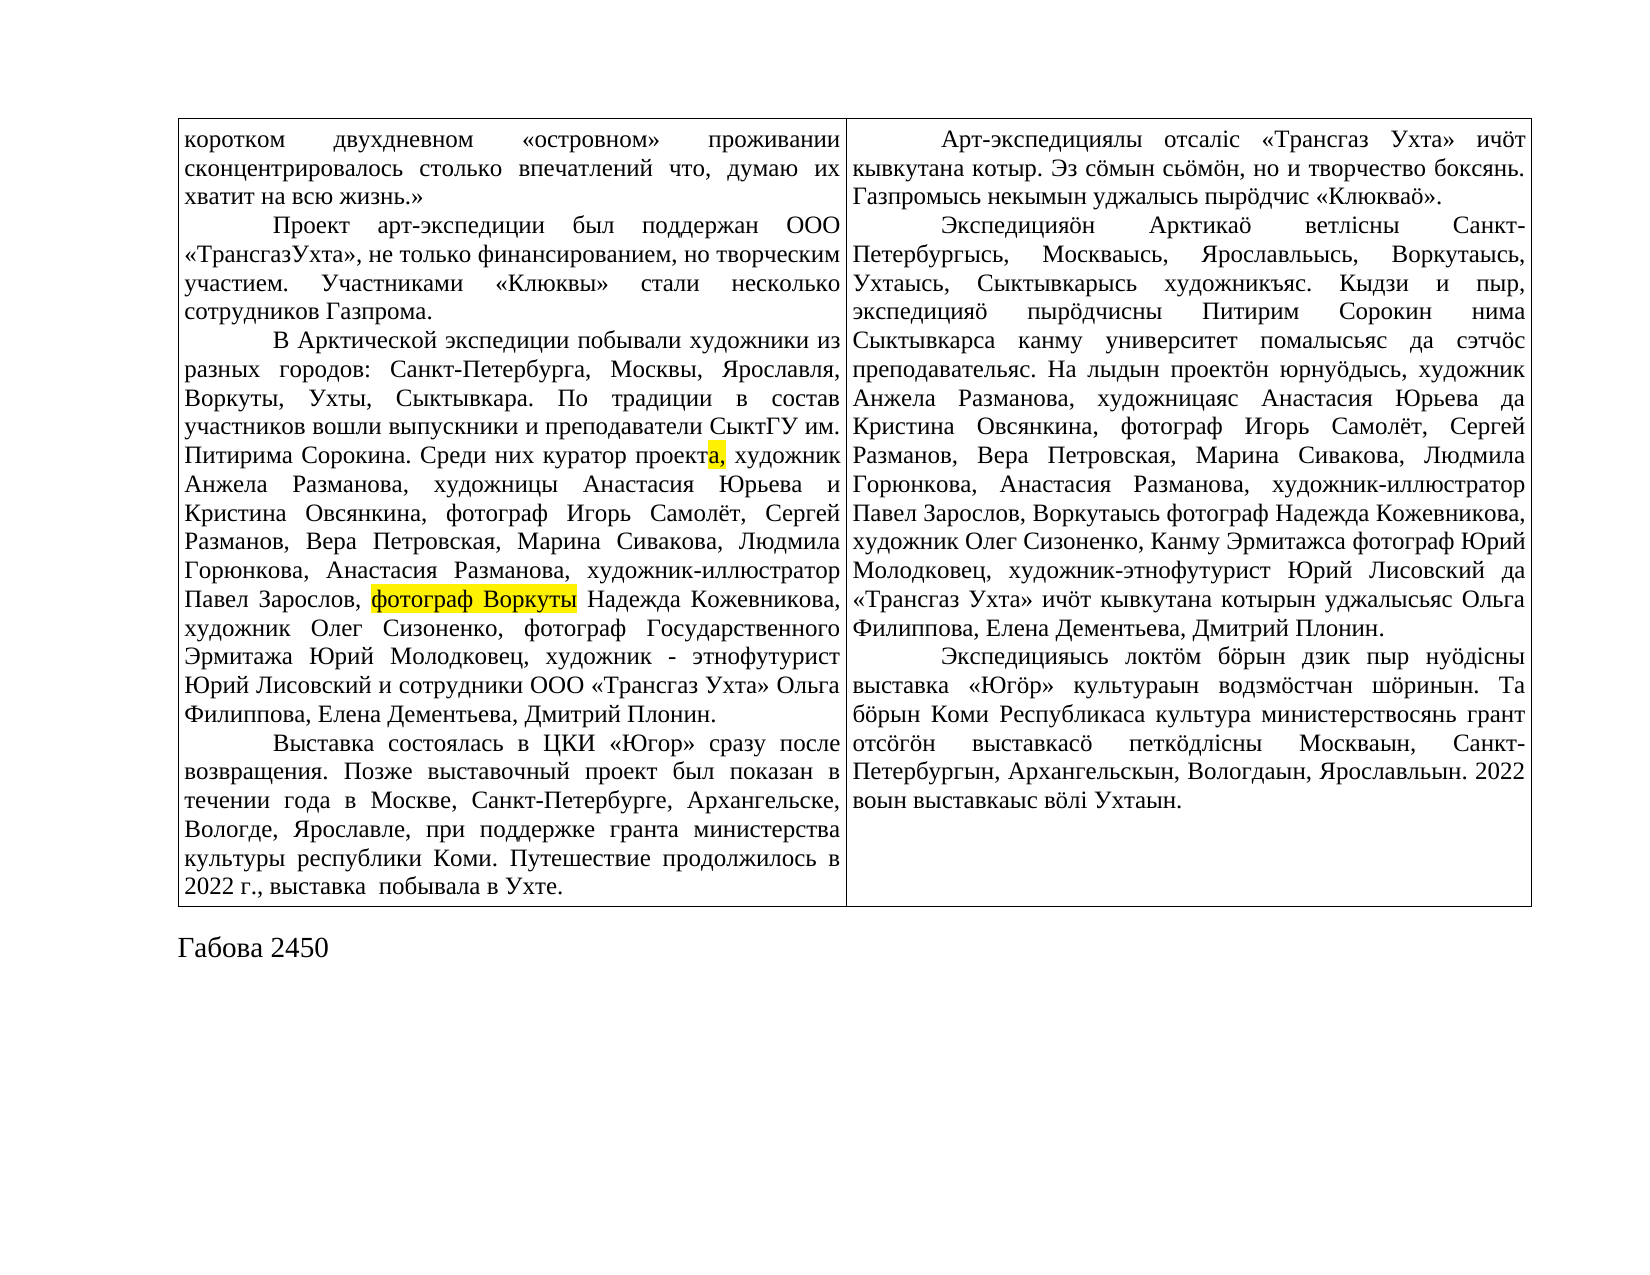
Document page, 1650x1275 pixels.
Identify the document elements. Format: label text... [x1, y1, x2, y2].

table_header коротком двухдневном «островном» проживании сконцентрировалось столько впечатлений что, думаю их хватит на всю жизнь.» Проект арт-экспедиции был поддержан ООО «ТрансгазУхта», не только финансированием, но творческим участием. Участниками «Клюквы» стали несколько сотрудников Газпрома. В Арктической экспедиции побывали художники из разных городов: Санкт-Петербурга, Москвы, Ярославля, Воркуты, Ухты, Сыктывкара. По традиции в состав участников вошли выпускники и преподаватели СыктГУ им. Питирима Сорокина. Среди них куратор проекта, художник Анжела Разманова, художницы Анастасия Юрьева и Кристина Овсянкина, фотограф Игорь Самолёт, Сергей Разманов, Вера Петровская, Марина Сивакова, Людмила Горюнкова, Анастасия Разманова, художник-иллюстратор Павел Зарослов, фотограф Воркуты Надежда Кожевникова, художник Олег Сизоненко, фотограф Государственного Эрмитажа Юрий Молодковец, художник - этнофутурист Юрий Лисовский и сотрудники ООО «Трансгаз Ухта» Ольга Филиппова, Елена Дементьева, Дмитрий Плонин. Выставка состоялась в ЦКИ «Югор» сразу после возвращения. Позже выставочный проект был показан в течении года в Москве, Санкт-Петербурге, Архангельске, Вологде, Ярославле, при поддержке гранта министерства культуры республики Коми. Путешествие продолжилось в 2022 г., выставка побывала в Ухте. [179, 119, 846, 906]
table_header Арт-экспедициялы отсаліс «Трансгаз Ухта» ичӧт кывкутана котыр. Эз сӧмын сьӧмӧн, но и творчество боксянь. Газпромысь некымын уджалысь пырӧдчис «Клюкваӧ». Экспедицияӧн Арктикаӧ ветлісны Санкт-Петербургысь, Москваысь, Ярославльысь, Воркутаысь, Ухтаысь, Сыктывкарысь художникъяс. Кыдзи и пыр, экспедицияӧ пырӧдчисны Питирим Сорокин нима Сыктывкарса канму университет помалысьяс да сэтчӧс преподавательяс. На лыдын проектӧн юрнуӧдысь, художник Анжела Разманова, художницаяс Анастасия Юрьева да Кристина Овсянкина, фотограф Игорь Самолёт, Сергей Разманов, Вера Петровская, Марина Сивакова, Людмила Горюнкова, Анастасия Разманова, художник-иллюстратор Павел Зарослов, Воркутаысь фотограф Надежда Кожевникова, художник Олег Сизоненко, Канму Эрмитажса фотограф Юрий Молодковец, художник-этнофутурист Юрий Лисовский да «Трансгаз Ухта» ичӧт кывкутана котырын уджалысьяс Ольга Филиппова, Елена Дементьева, Дмитрий Плонин. Экспедицияысь локтӧм бӧрын дзик пыр нуӧдісны выставка «Югӧр» культураын водзмӧстчан шӧринын. Та бӧрын Коми Республикаса культура министерствосянь грант отсӧгӧн выставкасӧ петкӧдлісны Москваын, Санкт-Петербургын, Архангельскын, Вологдаын, Ярославльын. 2022 воын выставкаыс вӧлі Ухтаын. [847, 119, 1531, 906]
text Габова 2450 [177, 930, 1532, 963]
